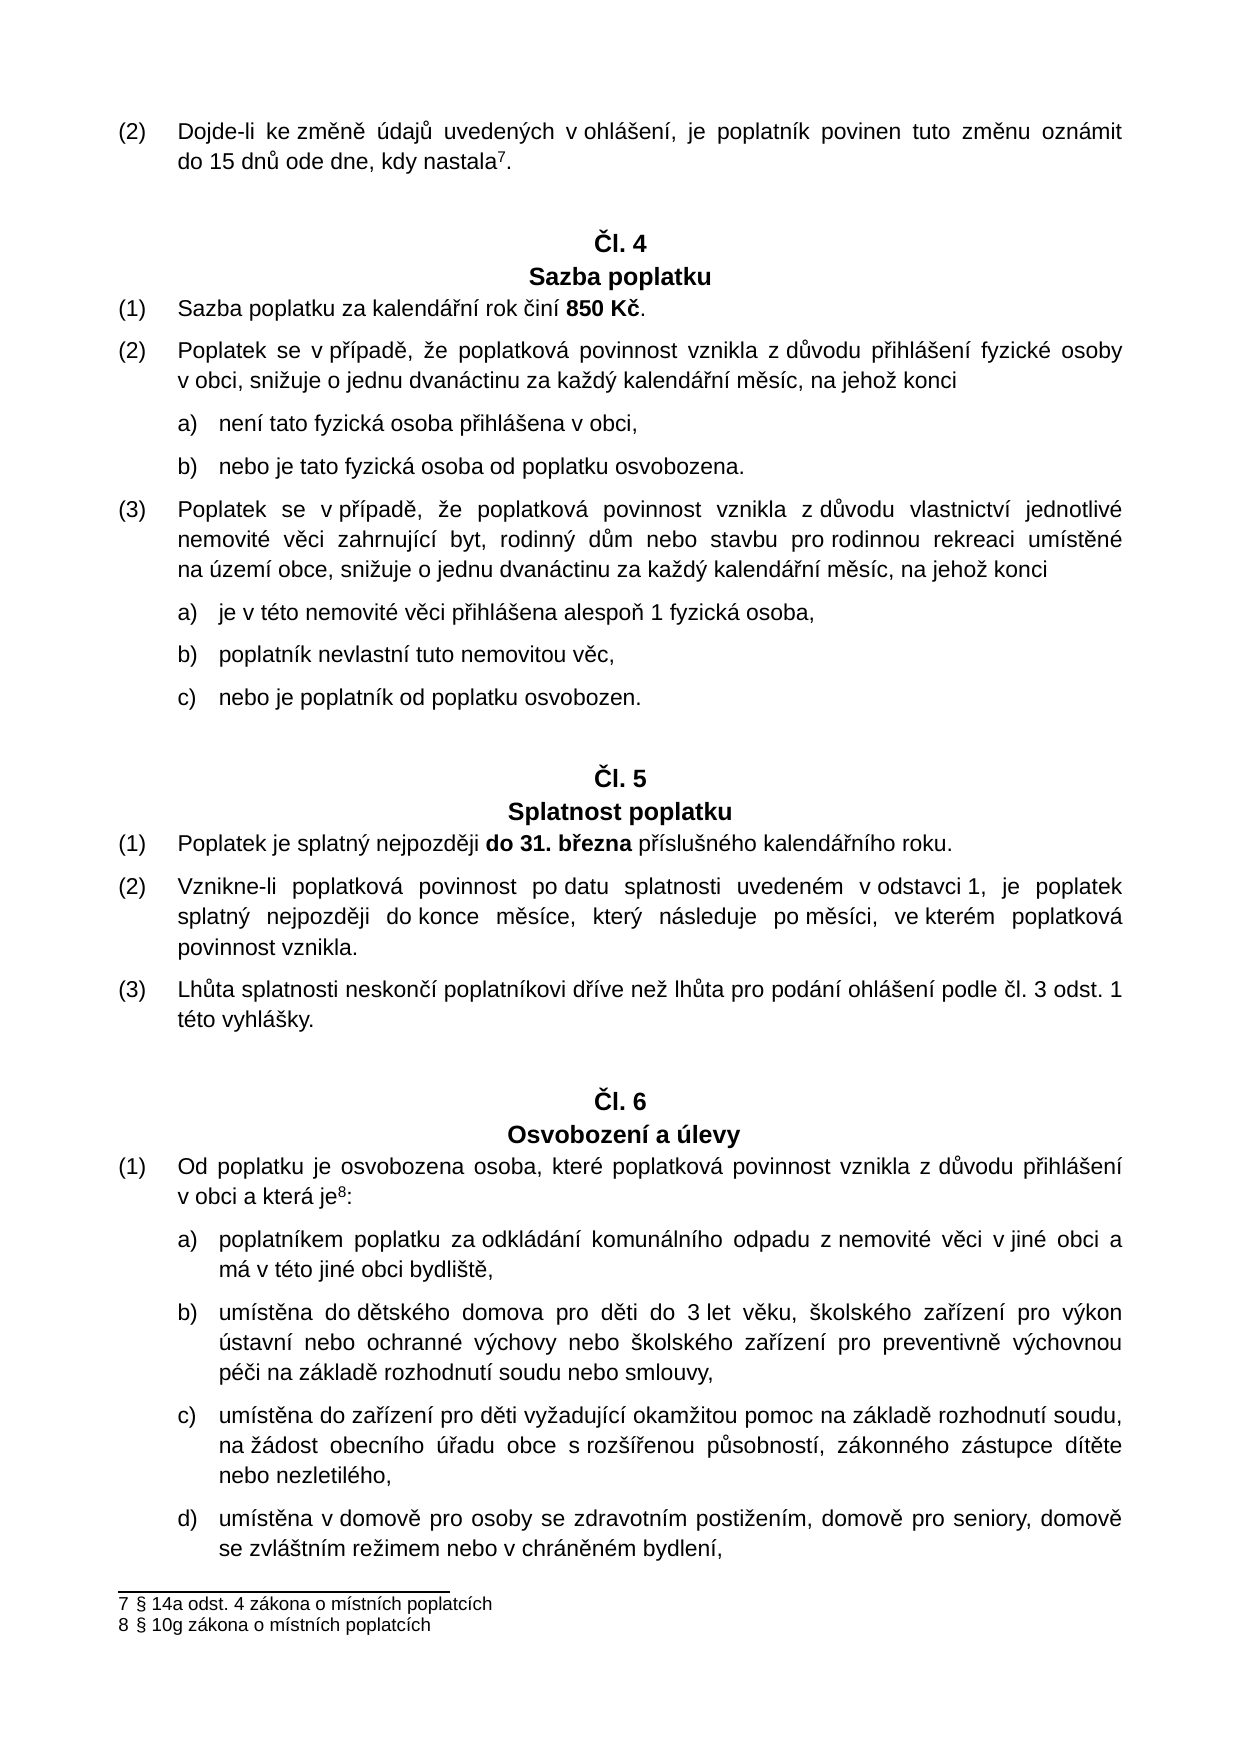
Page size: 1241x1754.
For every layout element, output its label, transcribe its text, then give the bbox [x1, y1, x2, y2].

list poplatník nevlastní tuto nemovitou věc, [177, 641, 1122, 668]
list Poplatek je splatný nejpozději do 31. března příslušného kalendářního roku. [118, 830, 1122, 857]
list Poplatek se v případě, že poplatková povinnost vznikla z důvodu vlastnictví jednotlivé nemovité věci zahrnující byt, rodinný dům nebo stavbu pro rodinnou rekreaci umístěné na území obce, snižuje o jednu dvanáctinu za každý kalendářní měsíc, na jehož konci [118, 496, 1122, 582]
list umístěna v domově pro osoby se zdravotním postižením, domově pro seniory, domově se zvláštním režimem nebo v chráněném bydlení, [177, 1505, 1122, 1561]
subtitle Čl. 5 Splatnost poplatku [118, 764, 1122, 826]
list nebo je tato fyzická osoba od poplatku osvobozena. [177, 453, 1122, 479]
list Sazba poplatku za kalendářní rok činí 850 Kč. [118, 294, 1122, 321]
list nebo je poplatník od poplatku osvobozen. [177, 684, 1122, 711]
list Od poplatku je osvobozena osoba, které poplatková povinnost vznikla z důvodu přihlášení v obci a která je: [118, 1153, 1122, 1209]
list Lhůta splatnosti neskončí poplatníkovi dříve než lhůta pro podání ohlášení podle čl. 3 odst. 1 této vyhlášky. [118, 976, 1122, 1033]
list umístěna do dětského domova pro děti do 3 let věku, školského zařízení pro výkon ústavní nebo ochranné výchovy nebo školského zařízení pro preventivně výchovnou péči na základě rozhodnutí soudu nebo smlouvy, [177, 1298, 1122, 1385]
list § 10g zákona o místních poplatcích [118, 1614, 1122, 1635]
list Vznikne-li poplatková povinnost po datu splatnosti uvedeném v odstavci 1, je poplatek splatný nejpozději do konce měsíce, který následuje po měsíci, ve kterém poplatková povinnost vznikla. [118, 873, 1122, 960]
list Poplatek se v případě, že poplatková povinnost vznikla z důvodu přihlášení fyzické osoby v obci, snižuje o jednu dvanáctinu za každý kalendářní měsíc, na jehož konci [118, 337, 1122, 394]
list není tato fyzická osoba přihlášena v obci, [177, 410, 1122, 437]
subtitle Čl. 6 Osvobození a úlevy [118, 1087, 1122, 1148]
list je v této nemovité věci přihlášena alespoň 1 fyzická osoba, [177, 599, 1122, 625]
list poplatníkem poplatku za odkládání komunálního odpadu z nemovité věci v jiné obci a má v této jiné obci bydliště, [177, 1226, 1122, 1282]
subtitle Čl. 4 Sazba poplatku [118, 228, 1122, 290]
list umístěna do zařízení pro děti vyžadující okamžitou pomoc na základě rozhodnutí soudu, na žádost obecního úřadu obce s rozšířenou působností, zákonného zástupce dítěte nebo nezletilého, [177, 1402, 1122, 1488]
list Dojde-li ke změně údajů uvedených v ohlášení, je poplatník povinen tuto změnu oznámit do 15 dnů ode dne, kdy nastala. [118, 118, 1122, 175]
list § 14a odst. 4 zákona o místních poplatcích [118, 1592, 1122, 1614]
